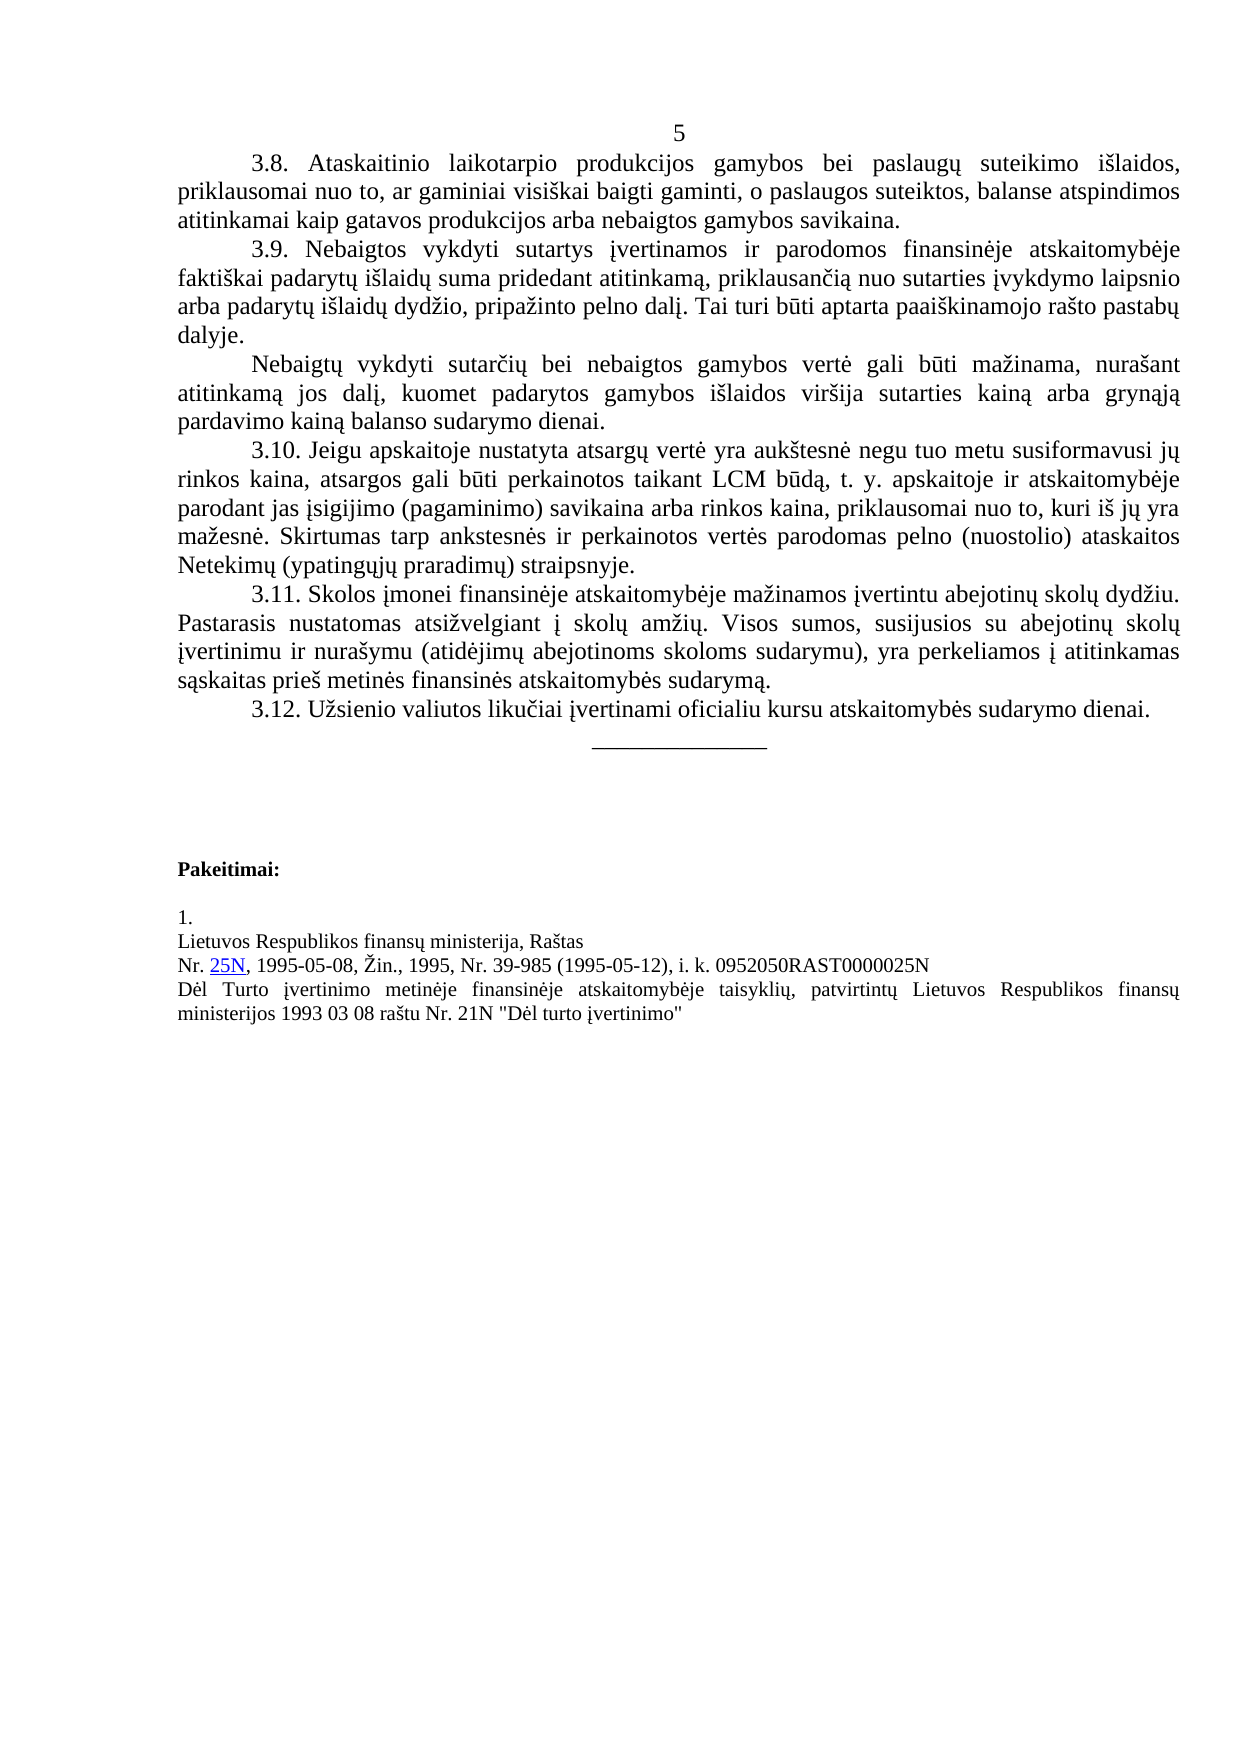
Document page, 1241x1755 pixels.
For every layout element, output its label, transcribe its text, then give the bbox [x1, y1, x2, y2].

text ______________ [177, 723, 1181, 751]
text 3.8. Ataskaitinio laikotarpio produkcijos gamybos bei paslaugų suteikimo išlaidos, priklausomai nuo to, ar gaminiai visiškai baigti gaminti, o paslaugos suteiktos, balanse atspindimos atitinkamai kaip gatavos produkcijos arba nebaigtos gamybos savikaina. [177, 148, 1181, 234]
text Nebaigtų vykdyti sutarčių bei nebaigtos gamybos vertė gali būti mažinama, nurašant atitinkamą jos dalį, kuomet padarytos gamybos išlaidos viršija sutarties kainą arba grynąją pardavimo kainą balanso sudarymo dienai. [177, 349, 1181, 435]
text 3.9. Nebaigtos vykdyti sutartys įvertinamos ir parodomos finansinėje atskaitomybėje faktiškai padarytų išlaidų suma pridedant atitinkamą, priklausančią nuo sutarties įvykdymo laipsnio arba padarytų išlaidų dydžio, pripažinto pelno dalį. Tai turi būti aptarta paaiškinamojo rašto pastabų dalyje. [177, 234, 1181, 349]
text 1. [177, 905, 1181, 929]
text 3.12. Užsienio valiutos likučiai įvertinami oficialiu kursu atskaitomybės sudarymo dienai. [177, 694, 1181, 723]
text 3.10. Jeigu apskaitoje nustatyta atsargų vertė yra aukštesnė negu tuo metu susiformavusi jų rinkos kaina, atsargos gali būti perkainotos taikant LCM būdą, t. y. apskaitoje ir atskaitomybėje parodant jas įsigijimo (pagaminimo) savikaina arba rinkos kaina, priklausomai nuo to, kuri iš jų yra mažesnė. Skirtumas tarp ankstesnės ir perkainotos vertės parodomas pelno (nuostolio) ataskaitos Netekimų (ypatingųjų praradimų) straipsnyje. [177, 435, 1181, 579]
text Pakeitimai: [177, 857, 1181, 881]
text Lietuvos Respublikos finansų ministerija, Raštas [177, 929, 1181, 953]
text 3.11. Skolos įmonei finansinėje atskaitomybėje mažinamos įvertintu abejotinų skolų dydžiu. Pastarasis nustatomas atsižvelgiant į skolų amžių. Visos sumos, susijusios su abejotinų skolų įvertinimu ir nurašymu (atidėjimų abejotinoms skoloms sudarymu), yra perkeliamos į atitinkamas sąskaitas prieš metinės finansinės atskaitomybės sudarymą. [177, 579, 1181, 694]
text Nr. 25N, 1995-05-08, Žin., 1995, Nr. 39-985 (1995-05-12), i. k. 0952050RAST0000025N [177, 953, 1181, 977]
text Dėl Turto įvertinimo metinėje finansinėje atskaitomybėje taisyklių, patvirtintų Lietuvos Respublikos finansų ministerijos 1993 03 08 raštu Nr. 21N "Dėl turto įvertinimo" [177, 977, 1181, 1025]
